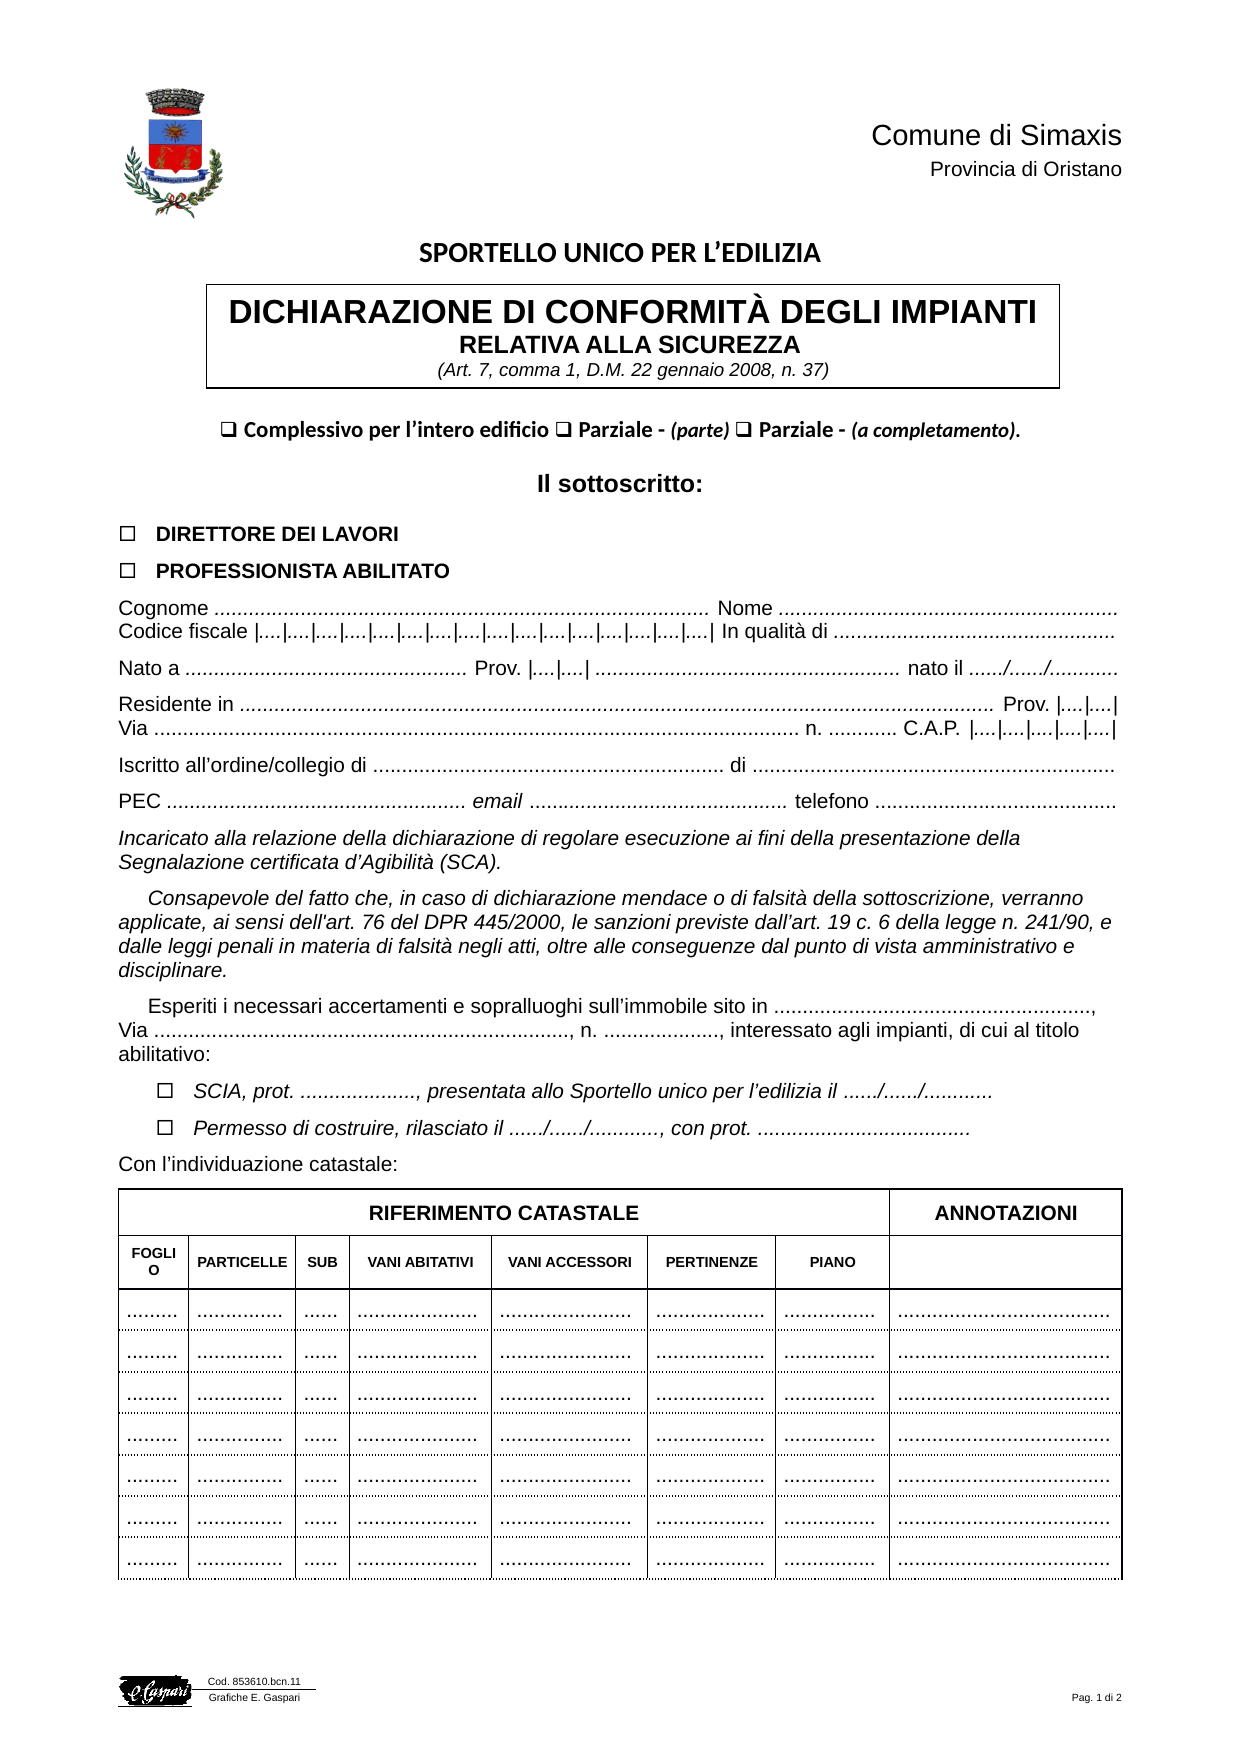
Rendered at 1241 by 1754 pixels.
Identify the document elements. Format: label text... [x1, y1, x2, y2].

table_cell ................... [648, 1412, 775, 1453]
table_cell ....................... [492, 1329, 647, 1371]
table_cell ...... [296, 1454, 349, 1495]
subtitle SPORTELLO UNICO PER L’EDILIZIA [118, 234, 1122, 270]
table_cell PIANO [776, 1236, 889, 1288]
table_cell ....................... [492, 1454, 647, 1495]
table_cell ..................................... [890, 1290, 1121, 1329]
table_cell [890, 1236, 1121, 1288]
table_cell ................ [776, 1412, 889, 1453]
picture [118, 1674, 192, 1706]
table_cell ................... [648, 1454, 775, 1495]
table_cell VANI ACCESSORI [492, 1236, 647, 1288]
table_cell ............... [189, 1371, 295, 1412]
table_cell ................ [776, 1454, 889, 1495]
table_cell ..................... [350, 1412, 491, 1453]
table_cell ................... [648, 1536, 775, 1577]
table_cell ..................... [350, 1454, 491, 1495]
table_cell SUB [296, 1236, 349, 1288]
table_cell ................... [648, 1495, 775, 1536]
table_cell ................ [776, 1329, 889, 1371]
text  Complessivo per l’intero edificio  Parziale - (parte)  Parziale - (a completamento). [118, 416, 1122, 443]
table_cell ..................................... [890, 1371, 1121, 1412]
list Permesso di costruire, rilasciato il ....../....../............, con prot. ..................................... [156, 1115, 1122, 1139]
table_cell ...... [296, 1412, 349, 1453]
text Provincia di Oristano [224, 157, 1122, 181]
table_cell ......... [119, 1454, 188, 1495]
table_cell ..................... [350, 1290, 491, 1329]
table_cell ...... [296, 1371, 349, 1412]
table_cell ................ [776, 1495, 889, 1536]
text PEC .................................................... email ............................................. telefono .......................................... [118, 789, 1122, 813]
table_cell ..................... [350, 1536, 491, 1577]
table_cell ..................... [350, 1495, 491, 1536]
text Iscritto all’ordine/collegio di ............................................................. di ............................................................... [118, 753, 1122, 777]
table_cell ..................... [350, 1371, 491, 1412]
table_cell ......... [119, 1536, 188, 1577]
table_cell ..................................... [890, 1454, 1121, 1495]
table_cell PARTICELLE [189, 1236, 295, 1288]
picture [122, 87, 224, 219]
table_cell ......... [119, 1329, 188, 1371]
table_cell ..................... [350, 1329, 491, 1371]
table_cell VANI ABITATIVI [350, 1236, 491, 1288]
text Comune di Simaxis [224, 118, 1122, 152]
table_cell ...... [296, 1495, 349, 1536]
table_cell ............... [189, 1412, 295, 1453]
table_cell ....................... [492, 1495, 647, 1536]
text Incaricato alla relazione della dichiarazione di regolare esecuzione ai fini della presentazione della Segnalazione certificata d’Agibilità (SCA). [118, 826, 1122, 873]
table_cell ......... [119, 1290, 188, 1329]
table_cell ...... [296, 1290, 349, 1329]
table_cell ................ [776, 1371, 889, 1412]
table_cell ....................... [492, 1290, 647, 1329]
table_cell ............... [189, 1290, 295, 1329]
list SCIA, prot. ...................., presentata allo Sportello unico per l’edilizia il ....../....../............ [156, 1079, 1122, 1103]
text Il sottoscritto: [118, 468, 1122, 497]
table_cell ..................................... [890, 1329, 1121, 1371]
text Residente in ................................................................................................................................... Prov. |....|....| Via ................................................................................................................ n. ............ C.A.P. |....|....|....|....|....| [118, 692, 1122, 740]
table_cell ............... [189, 1536, 295, 1577]
table_cell ................... [648, 1371, 775, 1412]
table_cell ................ [776, 1536, 889, 1577]
table_cell ............... [189, 1495, 295, 1536]
table_header ANNOTAZIONI [890, 1190, 1121, 1235]
list DIRETTORE DEI LAVORI [118, 522, 1122, 546]
table_cell ......... [119, 1412, 188, 1453]
table_cell ..................................... [890, 1412, 1121, 1453]
table_cell ......... [119, 1371, 188, 1412]
text Con l’individuazione catastale: [118, 1152, 1122, 1176]
table_cell FOGLIO [119, 1236, 188, 1288]
text Cognome ...................................................................................... Nome ........................................................... Codice fiscale |....|....|....|....|....|....|....|....|....|....|....|....|....|....|....|....| In qualità di ................................................. [118, 595, 1122, 643]
list PROFESSIONISTA ABILITATO [118, 559, 1122, 583]
table_cell ....................... [492, 1536, 647, 1577]
table_cell PERTINENZE [648, 1236, 775, 1288]
table_cell ................ [776, 1290, 889, 1329]
table_cell ...... [296, 1329, 349, 1371]
table_cell ....................... [492, 1412, 647, 1453]
table_cell ............... [189, 1329, 295, 1371]
table_cell ....................... [492, 1371, 647, 1412]
table_cell ...... [296, 1536, 349, 1577]
table_cell ................... [648, 1329, 775, 1371]
table_cell ................... [648, 1290, 775, 1329]
text Esperiti i necessari accertamenti e sopralluoghi sull’immobile sito in ......................................................., Via ........................................................................, n. ...................., interessato agli impianti, di cui al titolo abilitativo: [118, 994, 1122, 1066]
table_header RIFERIMENTO CATASTALE [119, 1190, 889, 1235]
table_cell ..................................... [890, 1536, 1121, 1577]
table_cell ......... [119, 1495, 188, 1536]
table_cell ............... [189, 1454, 295, 1495]
table_cell ..................................... [890, 1495, 1121, 1536]
text Consapevole del fatto che, in caso di dichiarazione mendace o di falsità della sottoscrizione, verranno applicate, ai sensi dell'art. 76 del DPR 445/2000, le sanzioni previste dall’art. 19 c. 6 della legge n. 241/90, e dalle leggi penali in materia di falsità negli atti, oltre alle conseguenze dal punto di vista amministrativo e disciplinare. [118, 886, 1122, 982]
text Nato a ................................................. Prov. |....|....| ..................................................... nato il ....../....../............ [118, 656, 1122, 680]
